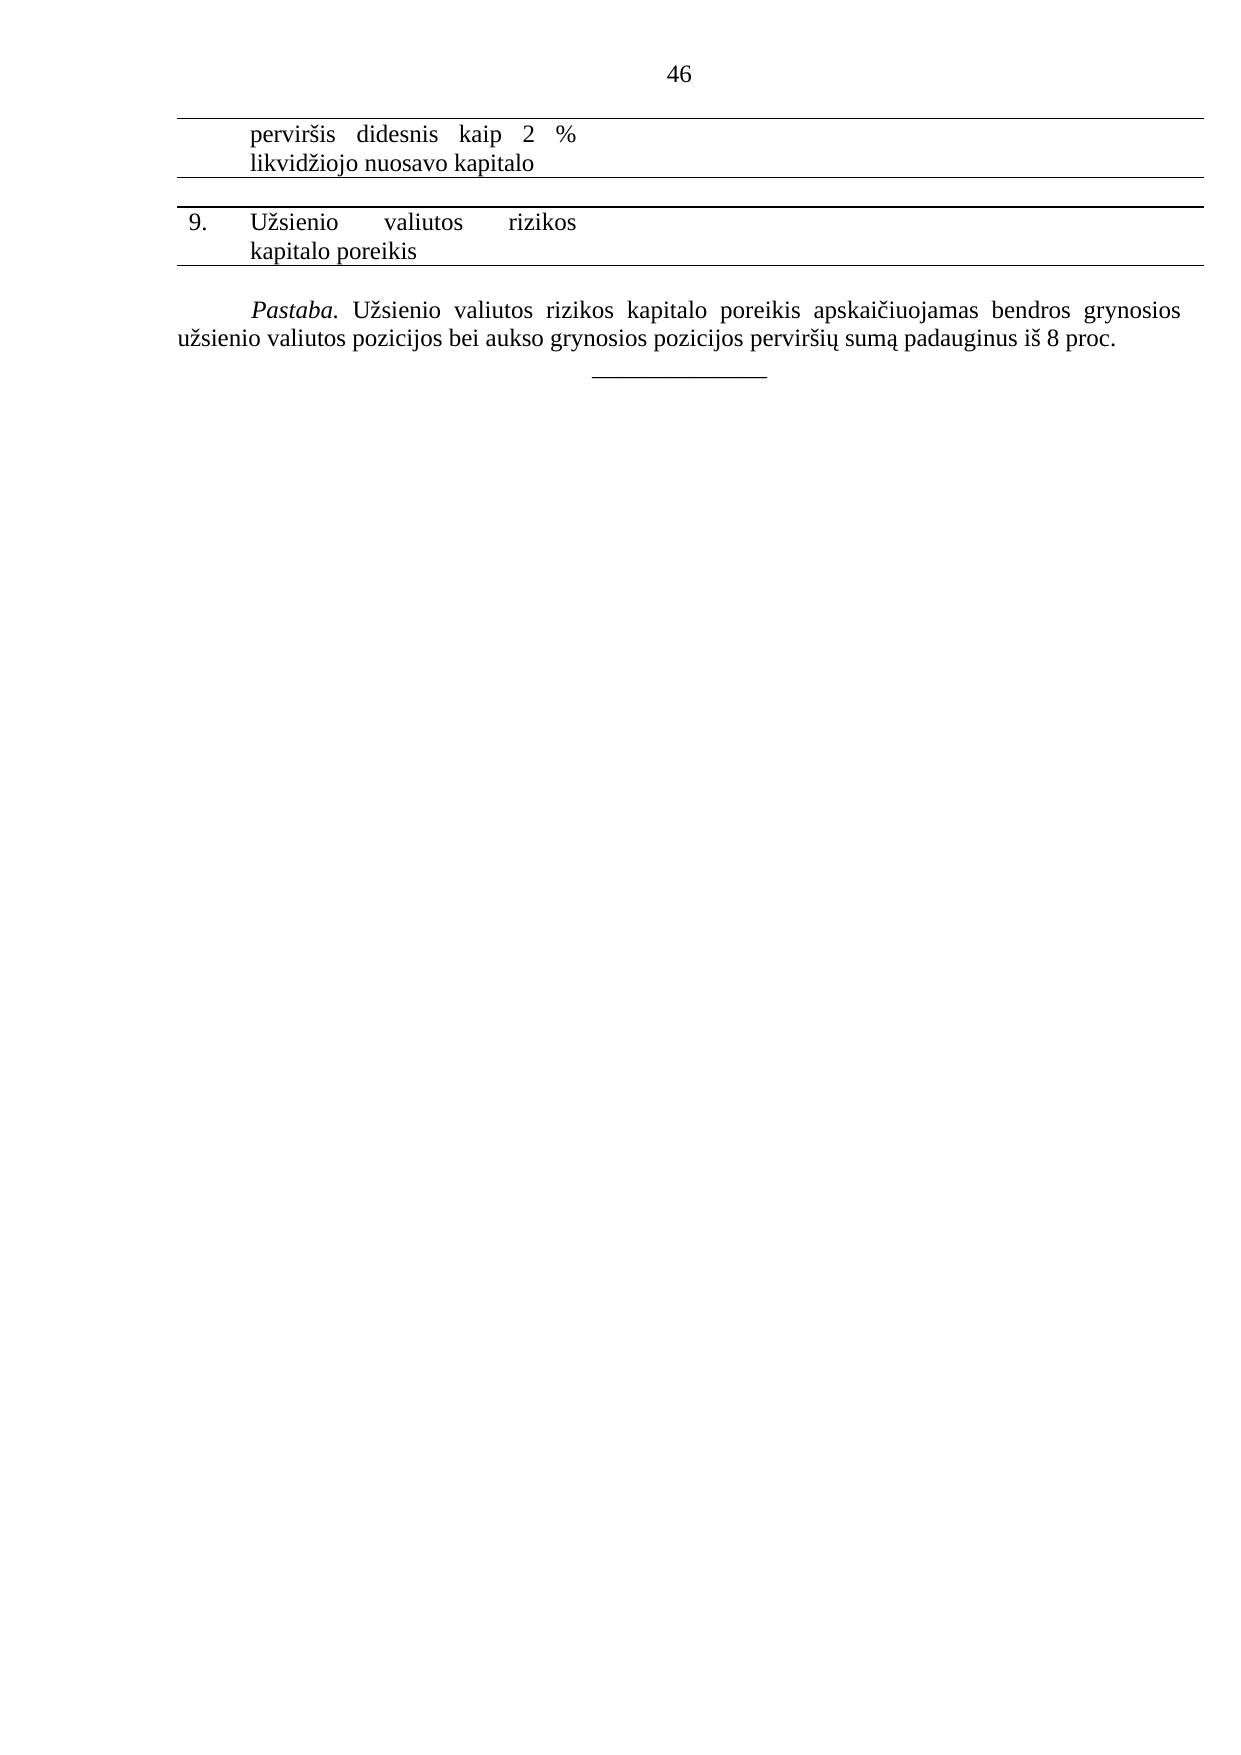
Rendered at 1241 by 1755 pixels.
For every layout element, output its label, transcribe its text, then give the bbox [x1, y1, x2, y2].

table_cell [588, 208, 793, 265]
table_cell perviršis didesnis kaip 2 % likvidžiojo nuosavo kapitalo [239, 119, 588, 177]
table_cell 9. [177, 208, 238, 265]
table_cell Užsienio valiutos rizikos kapitalo poreikis [239, 208, 588, 265]
table_cell [793, 119, 998, 177]
table_cell [588, 119, 793, 177]
table_cell [999, 208, 1204, 265]
table_cell [999, 119, 1204, 177]
table_cell [177, 178, 1204, 206]
text ______________ [177, 352, 1181, 381]
text Pastaba. Užsienio valiutos rizikos kapitalo poreikis apskaičiuojamas bendros grynosios užsienio valiutos pozicijos bei aukso grynosios pozicijos perviršių sumą padauginus iš 8 proc. [177, 295, 1181, 352]
table_cell [793, 208, 998, 265]
table_cell [177, 119, 238, 177]
